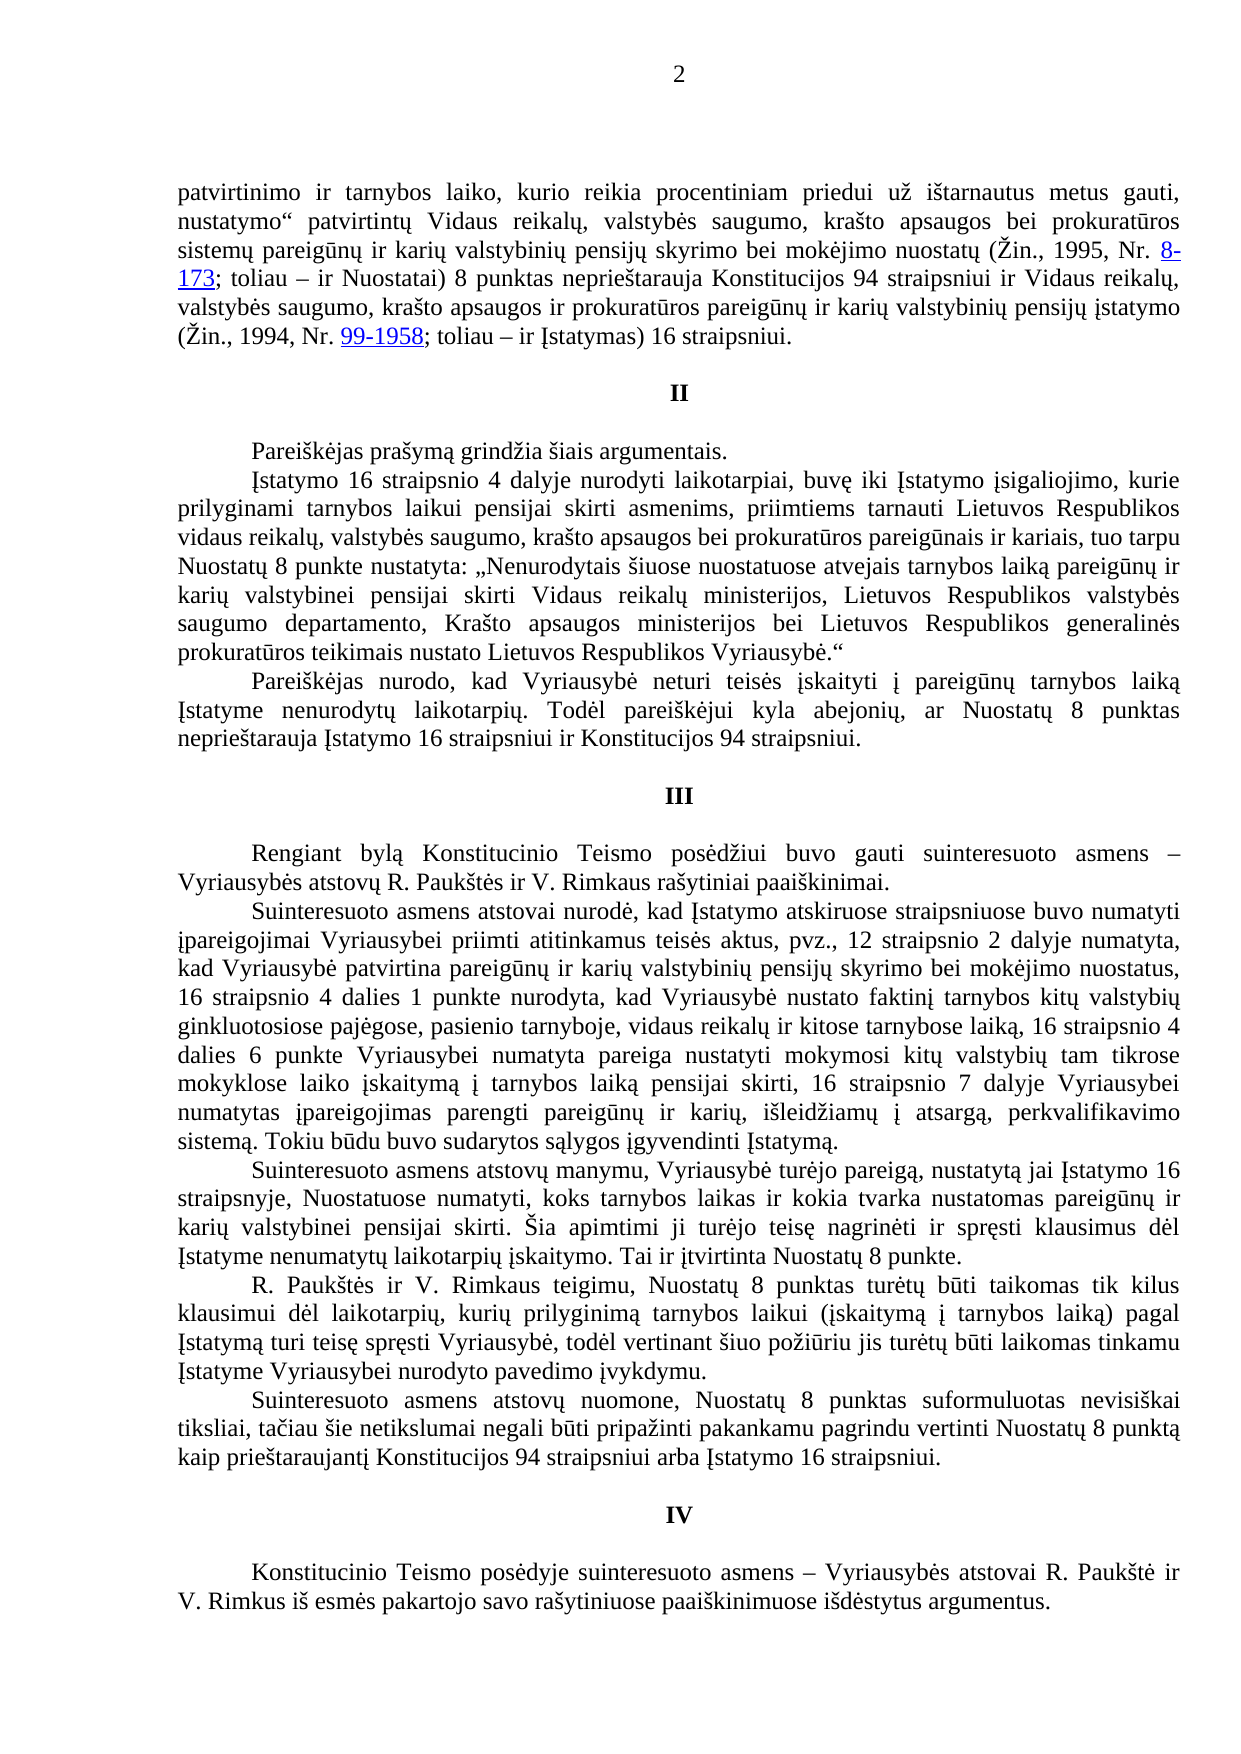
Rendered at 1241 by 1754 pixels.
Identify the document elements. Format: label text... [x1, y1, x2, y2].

text II [177, 378, 1181, 407]
text Suinteresuoto asmens atstovų manymu, Vyriausybė turėjo pareigą, nustatytą jai Įstatymo 16 straipsnyje, Nuostatuose numatyti, koks tarnybos laikas ir kokia tvarka nustatomas pareigūnų ir karių valstybinei pensijai skirti. Šia apimtimi ji turėjo teisę nagrinėti ir spręsti klausimus dėl Įstatyme nenumatytų laikotarpių įskaitymo. Tai ir įtvirtinta Nuostatų 8 punkte. [177, 1155, 1181, 1270]
text R. Paukštės ir V. Rimkaus teigimu, Nuostatų 8 punktas turėtų būti taikomas tik kilus klausimui dėl laikotarpių, kurių prilyginimą tarnybos laikui (įskaitymą į tarnybos laiką) pagal Įstatymą turi teisę spręsti Vyriausybė, todėl vertinant šiuo požiūriu jis turėtų būti laikomas tinkamu Įstatyme Vyriausybei nurodyto pavedimo įvykdymu. [177, 1270, 1181, 1385]
text Suinteresuoto asmens atstovų nuomone, Nuostatų 8 punktas suformuluotas nevisiškai tiksliai, tačiau šie netikslumai negali būti pripažinti pakankamu pagrindu vertinti Nuostatų 8 punktą kaip prieštaraujantį Konstitucijos 94 straipsniui arba Įstatymo 16 straipsniui. [177, 1385, 1181, 1471]
text Rengiant bylą Konstitucinio Teismo posėdžiui buvo gauti suinteresuoto asmens – Vyriausybės atstovų R. Paukštės ir V. Rimkaus rašytiniai paaiškinimai. [177, 838, 1181, 896]
text patvirtinimo ir tarnybos laiko, kurio reikia procentiniam priedui už ištarnautus metus gauti, nustatymo“ patvirtintų Vidaus reikalų, valstybės saugumo, krašto apsaugos bei prokuratūros sistemų pareigūnų ir karių valstybinių pensijų skyrimo bei mokėjimo nuostatų (Žin., 1995, Nr. 8-173; toliau – ir Nuostatai) 8 punktas neprieštarauja Konstitucijos 94 straipsniui ir Vidaus reikalų, valstybės saugumo, krašto apsaugos ir prokuratūros pareigūnų ir karių valstybinių pensijų įstatymo (Žin., 1994, Nr. 99-1958; toliau – ir Įstatymas) 16 straipsniui. [177, 177, 1181, 350]
text Pareiškėjas nurodo, kad Vyriausybė neturi teisės įskaityti į pareigūnų tarnybos laiką Įstatyme nenurodytų laikotarpių. Todėl pareiškėjui kyla abejonių, ar Nuostatų 8 punktas neprieštarauja Įstatymo 16 straipsniui ir Konstitucijos 94 straipsniui. [177, 666, 1181, 752]
text III [177, 781, 1181, 810]
text Suinteresuoto asmens atstovai nurodė, kad Įstatymo atskiruose straipsniuose buvo numatyti įpareigojimai Vyriausybei priimti atitinkamus teisės aktus, pvz., 12 straipsnio 2 dalyje numatyta, kad Vyriausybė patvirtina pareigūnų ir karių valstybinių pensijų skyrimo bei mokėjimo nuostatus, 16 straipsnio 4 dalies 1 punkte nurodyta, kad Vyriausybė nustato faktinį tarnybos kitų valstybių ginkluotosiose pajėgose, pasienio tarnyboje, vidaus reikalų ir kitose tarnybose laiką, 16 straipsnio 4 dalies 6 punkte Vyriausybei numatyta pareiga nustatyti mokymosi kitų valstybių tam tikrose mokyklose laiko įskaitymą į tarnybos laiką pensijai skirti, 16 straipsnio 7 dalyje Vyriausybei numatytas įpareigojimas parengti pareigūnų ir karių, išleidžiamų į atsargą, perkvalifikavimo sistemą. Tokiu būdu buvo sudarytos sąlygos įgyvendinti Įstatymą. [177, 896, 1181, 1155]
text Konstitucinio Teismo posėdyje suinteresuoto asmens – Vyriausybės atstovai R. Paukštė ir V. Rimkus iš esmės pakartojo savo rašytiniuose paaiškinimuose išdėstytus argumentus. [177, 1557, 1181, 1615]
text Pareiškėjas prašymą grindžia šiais argumentais. [177, 436, 1181, 465]
text IV [177, 1500, 1181, 1528]
text Įstatymo 16 straipsnio 4 dalyje nurodyti laikotarpiai, buvę iki Įstatymo įsigaliojimo, kurie prilyginami tarnybos laikui pensijai skirti asmenims, priimtiems tarnauti Lietuvos Respublikos vidaus reikalų, valstybės saugumo, krašto apsaugos bei prokuratūros pareigūnais ir kariais, tuo tarpu Nuostatų 8 punkte nustatyta: „Nenurodytais šiuose nuostatuose atvejais tarnybos laiką pareigūnų ir karių valstybinei pensijai skirti Vidaus reikalų ministerijos, Lietuvos Respublikos valstybės saugumo departamento, Krašto apsaugos ministerijos bei Lietuvos Respublikos generalinės prokuratūros teikimais nustato Lietuvos Respublikos Vyriausybė.“ [177, 465, 1181, 666]
